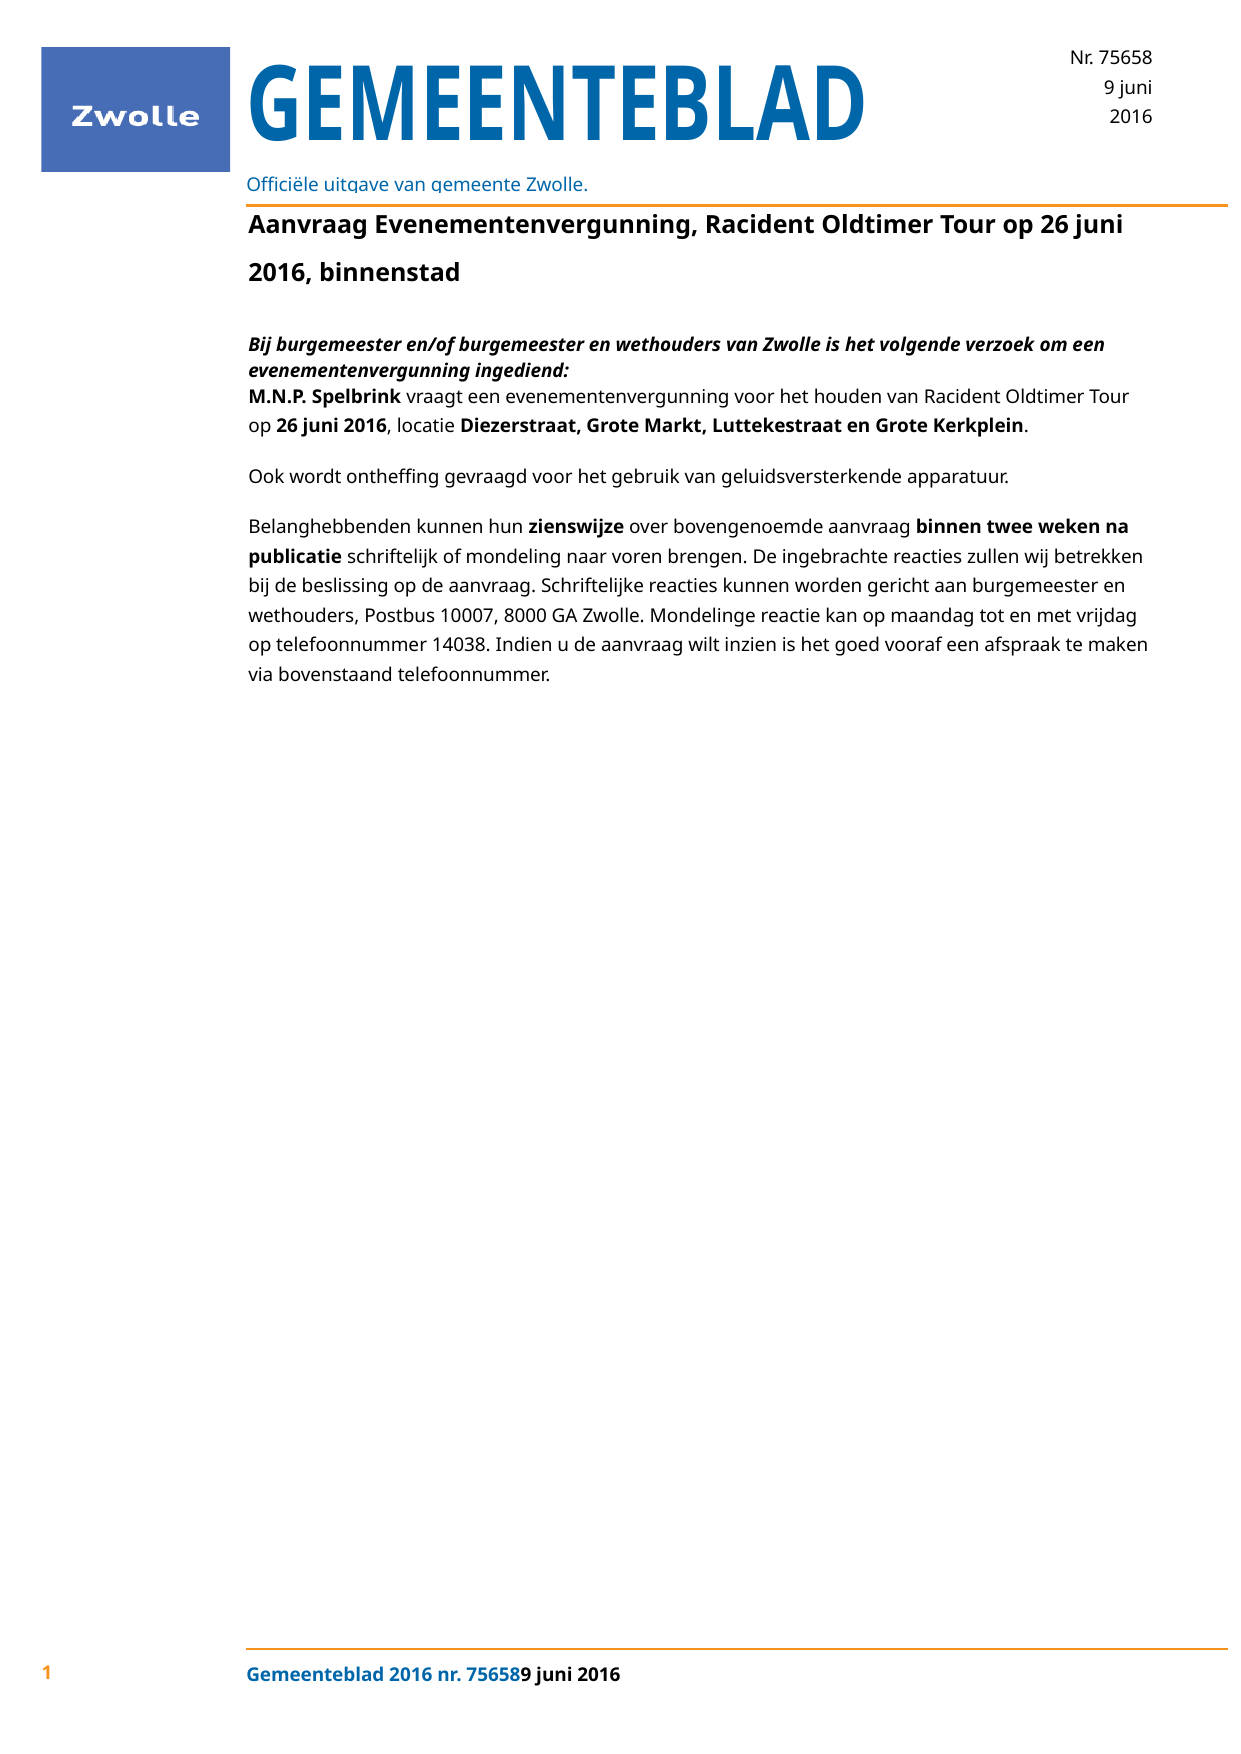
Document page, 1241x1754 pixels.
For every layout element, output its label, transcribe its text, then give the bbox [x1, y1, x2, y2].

text Bij burgemeester en/of burgemeester en wethouders van Zwolle is het volgende verzoek om een evenementenvergunning ingediend: [248, 331, 1152, 383]
text Aanvraag Evenementenvergunning, Racident Oldtimer Tour op 26 juni 2016, binnenstad [248, 207, 1152, 288]
text Belanghebbenden kunnen hun zienswijze over bovengenoemde aanvraag binnen twee weken na publicatie schriftelijk of mondeling naar voren brengen. De ingebrachte reacties zullen wij betrekken bij de beslissing op de aanvraag. Schriftelijke reacties kunnen worden gericht aan burgemeester en wethouders, Postbus 10007, 8000 GA Zwolle. Mondelinge reactie kan op maandag tot en met vrijdag op telefoonnummer 14038. Indien u de aanvraag wilt inzien is het goed vooraf een afspraak te maken via bovenstaand telefoonnummer. [248, 513, 1152, 687]
picture [41, 47, 231, 172]
text M.N.P. Spelbrink vraagt een evenementenvergunning voor het houden van Racident Oldtimer Tour op 26 juni 2016, locatie Diezerstraat, Grote Markt, Luttekestraat en Grote Kerkplein. [248, 383, 1152, 438]
text Ook wordt ontheffing gevraagd voor het gebruik van geluidsversterkende apparatuur. [248, 463, 1152, 489]
